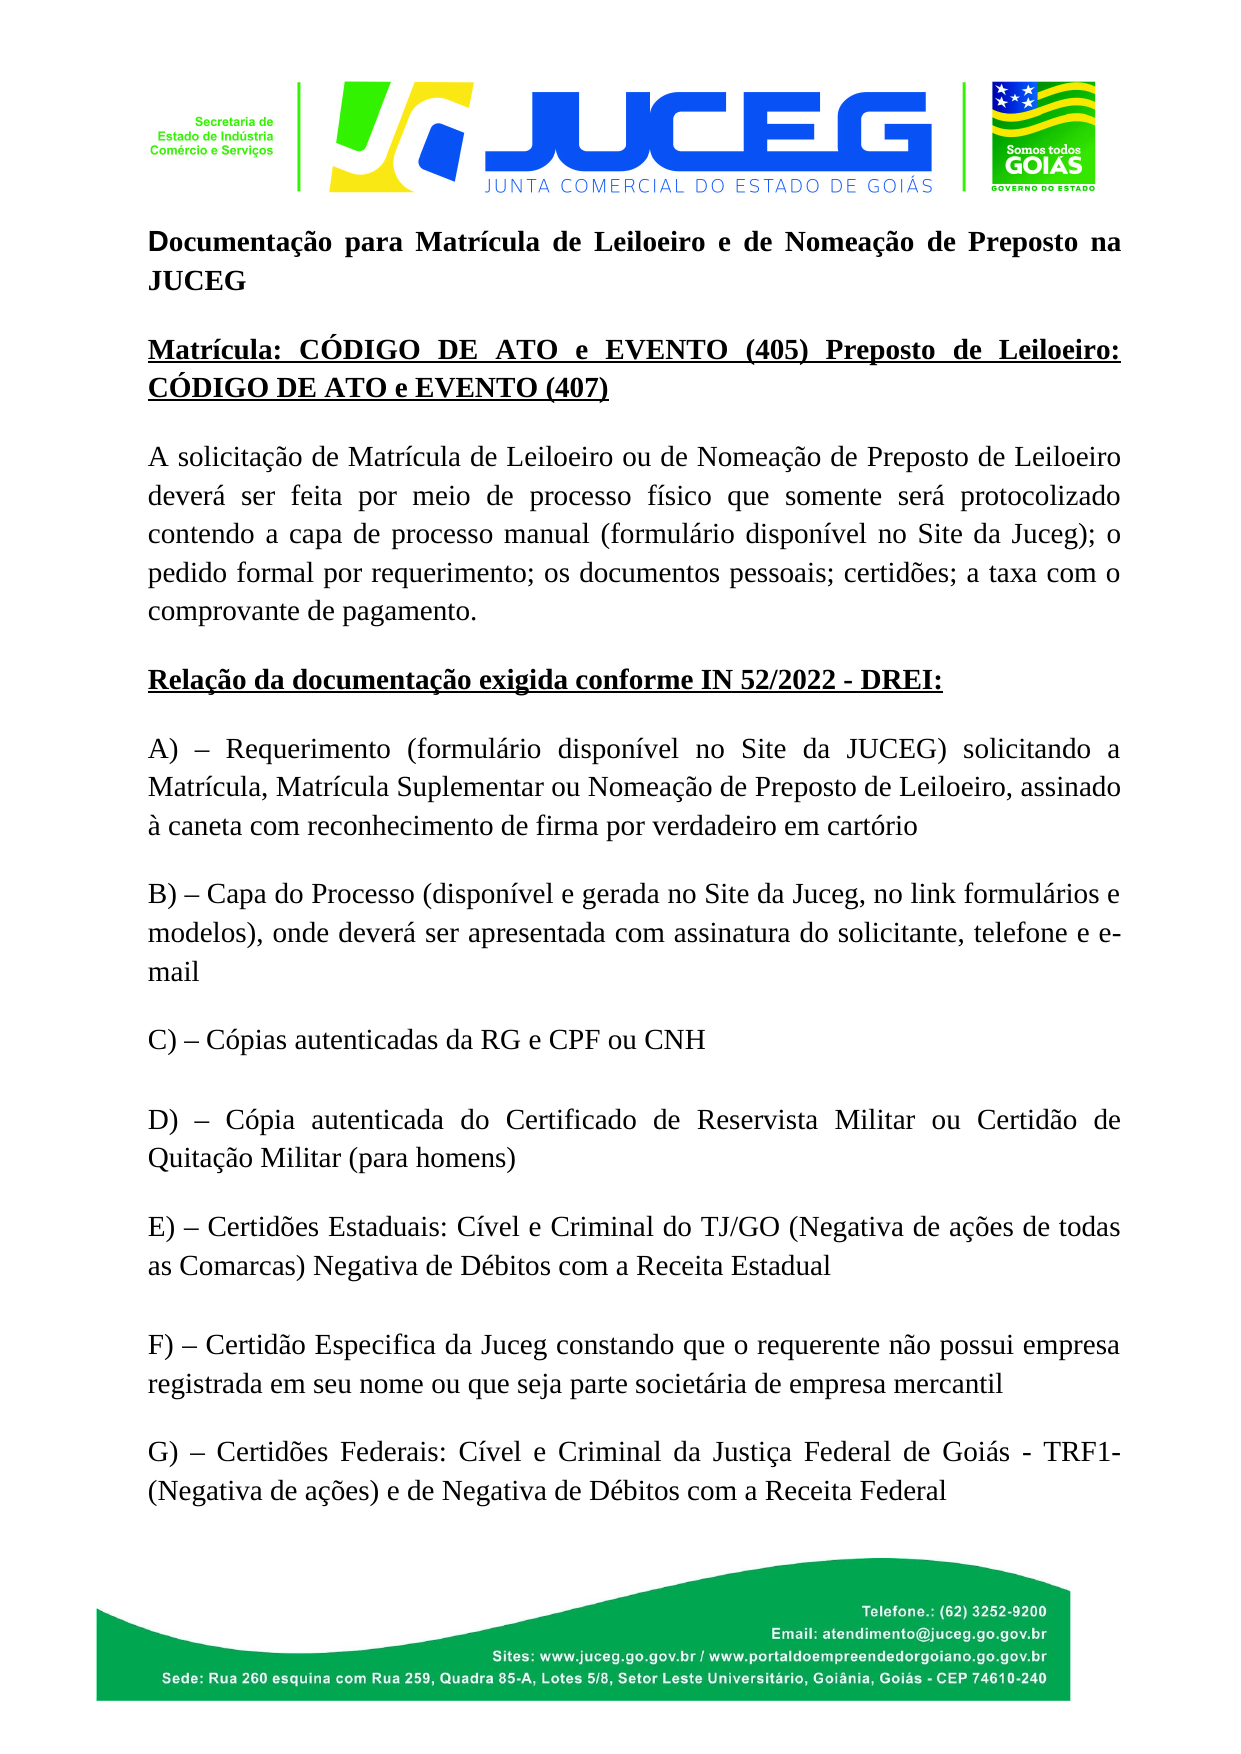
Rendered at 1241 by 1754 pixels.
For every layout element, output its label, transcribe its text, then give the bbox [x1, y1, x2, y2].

text D) – Cópia autenticada do Certificado de Reservista Militar ou Certidão de Quitação Militar (para homens) [148, 1102, 1122, 1174]
text G) – Certidões Federais: Cível e Criminal da Justiça Federal de Goiás - TRF1- (Negativa de ações) e de Negativa de Débitos com a Receita Federal [148, 1434, 1122, 1507]
text C) – Cópias autenticadas da RG e CPF ou CNH [148, 1022, 1122, 1056]
text A solicitação de Matrícula de Leiloeiro ou de Nomeação de Preposto de Leiloeiro deverá ser feita por meio de processo físico que somente será protocolizado contendo a capa de processo manual (formulário disponível no Site da Juceg); o pedido formal por requerimento; os documentos pessoais; certidões; a taxa com o comprovante de pagamento. [148, 439, 1122, 627]
text Matrícula: CÓDIGO DE ATO e EVENTO (405) Preposto de Leiloeiro: CÓDIGO DE ATO e EVENTO (407) [148, 332, 1122, 404]
picture [150, 73, 1105, 197]
text Relação da documentação exigida conforme IN 52/2022 - DREI: [148, 662, 1122, 696]
text A) – Requerimento (formulário disponível no Site da JUCEG) solicitando a Matrícula, Matrícula Suplementar ou Nomeação de Preposto de Leiloeiro, assinado à caneta com reconhecimento de firma por verdadeiro em cartório [148, 731, 1122, 841]
text Documentação para Matrícula de Leiloeiro e de Nomeação de Preposto na JUCEG [148, 224, 1122, 297]
text F) – Certidão Especifica da Juceg constando que o requerente não possui empresa registrada em seu nome ou que seja parte societária de empresa mercantil [148, 1327, 1122, 1399]
text E) – Certidões Estaduais: Cível e Criminal do TJ/GO (Negativa de ações de todas as Comarcas) Negativa de Débitos com a Receita Estadual [148, 1209, 1122, 1281]
picture [96, 1558, 1071, 1701]
text B) – Capa do Processo (disponível e gerada no Site da Juceg, no link formulários e modelos), onde deverá ser apresentada com assinatura do solicitante, telefone e e-mail [148, 877, 1122, 987]
